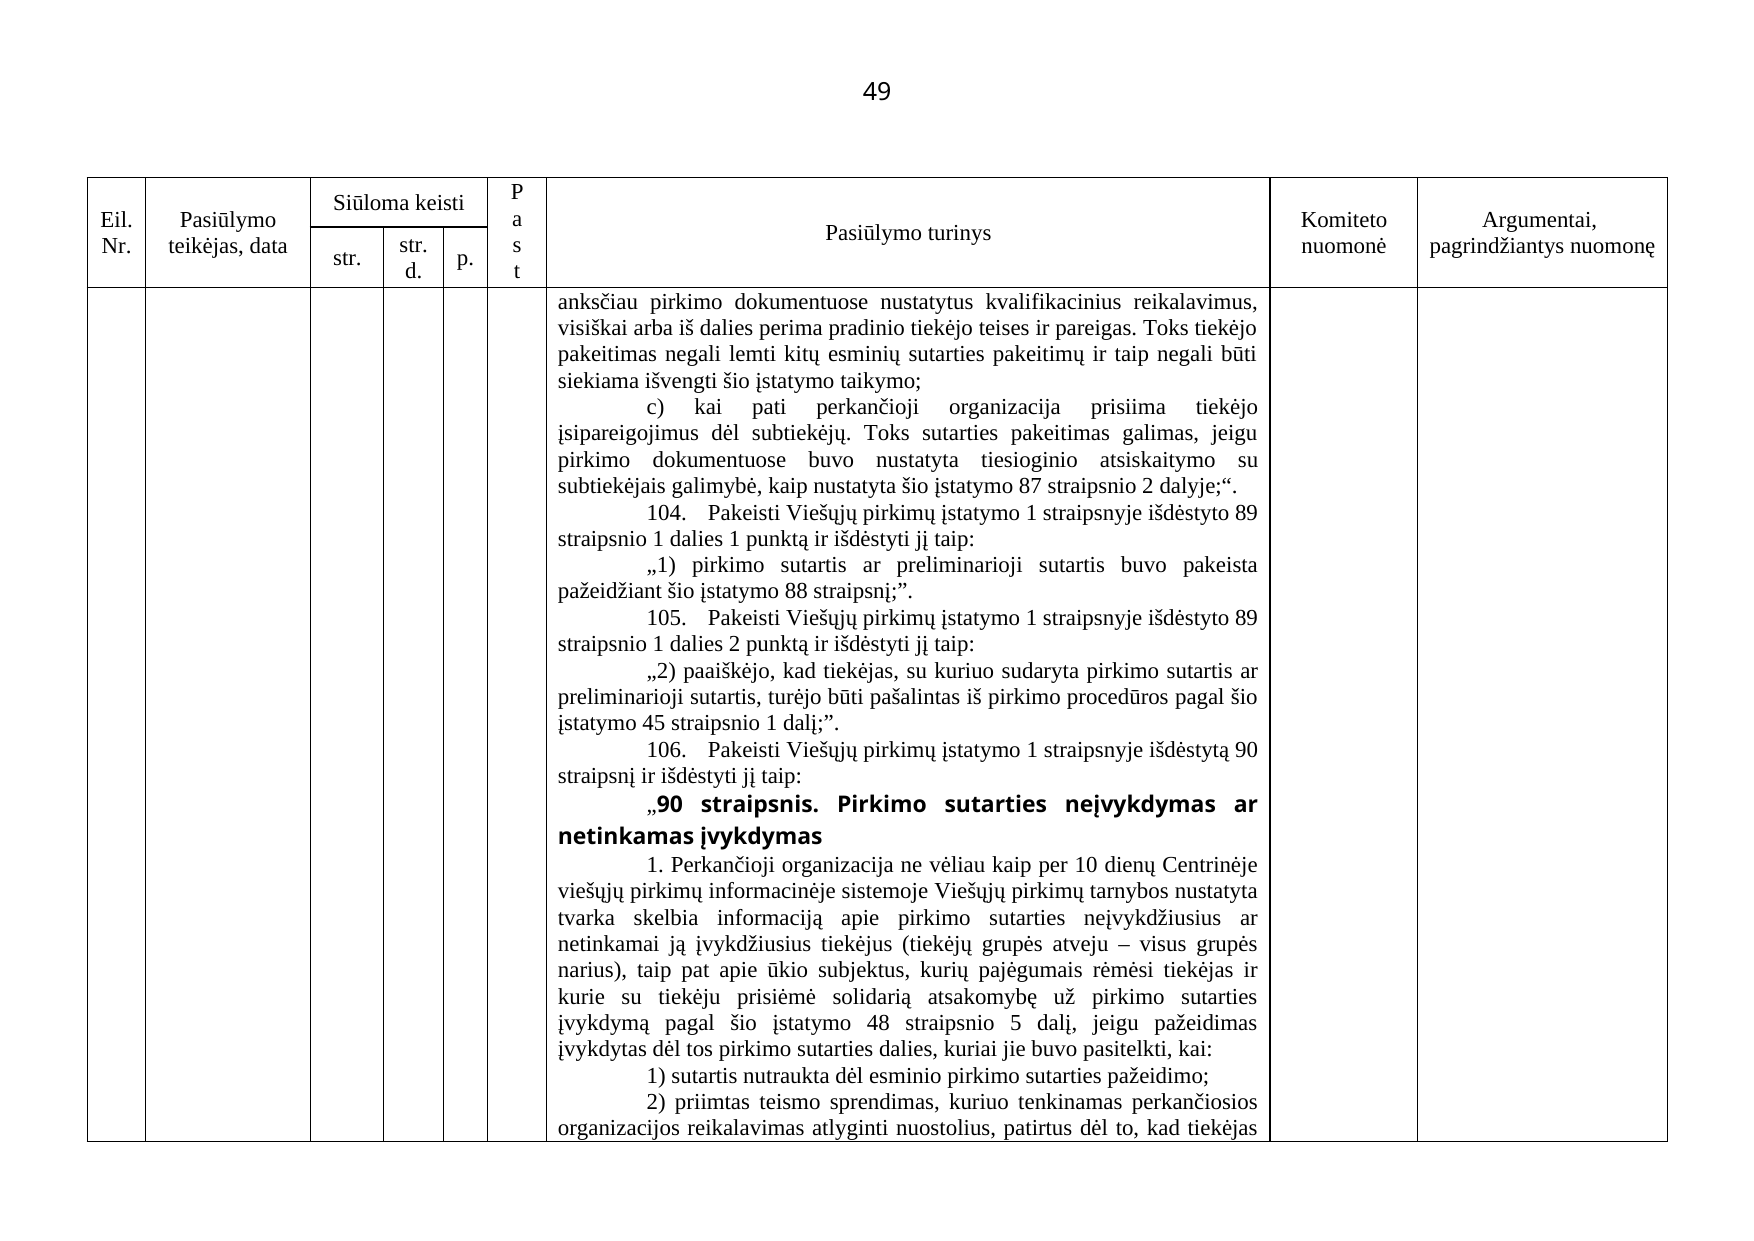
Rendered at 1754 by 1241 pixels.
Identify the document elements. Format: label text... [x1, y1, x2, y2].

table_cell [146, 288, 310, 1141]
table_cell str. d. [384, 228, 443, 287]
table_cell str. [311, 228, 383, 287]
table_cell [1271, 288, 1417, 1141]
table_cell [1418, 288, 1667, 1141]
table_cell [311, 288, 383, 1141]
table_header Pasiūlymo teikėjas, data [146, 178, 310, 287]
table_header Pastabos [488, 178, 546, 287]
table_header Komiteto nuomonė [1271, 178, 1417, 287]
table_header Pasiūlymo turinys [547, 178, 1269, 287]
table_cell [384, 288, 443, 1141]
table_cell anksčiau pirkimo dokumentuose nustatytus kvalifikacinius reikalavimus, visiškai arba iš dalies perima pradinio tiekėjo teises ir pareigas. Toks tiekėjo pakeitimas negali lemti kitų esminių sutarties pakeitimų ir taip negali būti siekiama išvengti šio įstatymo taikymo; c) kai pati perkančioji organizacija prisiima tiekėjo įsipareigojimus dėl subtiekėjų. Toks sutarties pakeitimas galimas, jeigu pirkimo dokumentuose buvo nustatyta tiesioginio atsiskaitymo su subtiekėjais galimybė, kaip nustatyta šio įstatymo 87 straipsnio 2 dalyje;“. 104. Pakeisti Viešųjų pirkimų įstatymo 1 straipsnyje išdėstyto 89 straipsnio 1 dalies 1 punktą ir išdėstyti jį taip: „1) pirkimo sutartis ar preliminarioji sutartis buvo pakeista pažeidžiant šio įstatymo 88 straipsnį;”. 105. Pakeisti Viešųjų pirkimų įstatymo 1 straipsnyje išdėstyto 89 straipsnio 1 dalies 2 punktą ir išdėstyti jį taip: „2) paaiškėjo, kad tiekėjas, su kuriuo sudaryta pirkimo sutartis ar preliminarioji sutartis, turėjo būti pašalintas iš pirkimo procedūros pagal šio įstatymo 45 straipsnio 1 dalį;”. 106. Pakeisti Viešųjų pirkimų įstatymo 1 straipsnyje išdėstytą 90 straipsnį ir išdėstyti jį taip: „90 straipsnis. Pirkimo sutarties neįvykdymas ar netinkamas įvykdymas 1. Perkančioji organizacija ne vėliau kaip per 10 dienų Centrinėje viešųjų pirkimų informacinėje sistemoje Viešųjų pirkimų tarnybos nustatyta tvarka skelbia informaciją apie pirkimo sutarties neįvykdžiusius ar netinkamai ją įvykdžiusius tiekėjus (tiekėjų grupės atveju – visus grupės narius), taip pat apie ūkio subjektus, kurių pajėgumais rėmėsi tiekėjas ir kurie su tiekėju prisiėmė solidarią atsakomybę už pirkimo sutarties įvykdymą pagal šio įstatymo 48 straipsnio 5 dalį, jeigu pažeidimas įvykdytas dėl tos pirkimo sutarties dalies, kuriai jie buvo pasitelkti, kai: 1) sutartis nutraukta dėl esminio pirkimo sutarties pažeidimo; 2) priimtas teismo sprendimas, kuriuo tenkinamas perkančiosios organizacijos reikalavimas atlyginti nuostolius, patirtus dėl to, kad tiekėjas [547, 288, 1269, 1141]
table_cell [444, 288, 487, 1141]
table_cell [488, 288, 546, 1141]
table_header Eil. Nr. [88, 178, 145, 287]
table_cell p. [444, 228, 487, 287]
table_header Argumentai, pagrindžiantys nuomonę [1418, 178, 1667, 287]
table_header Siūloma keisti [311, 178, 487, 226]
table_cell [88, 288, 145, 1141]
